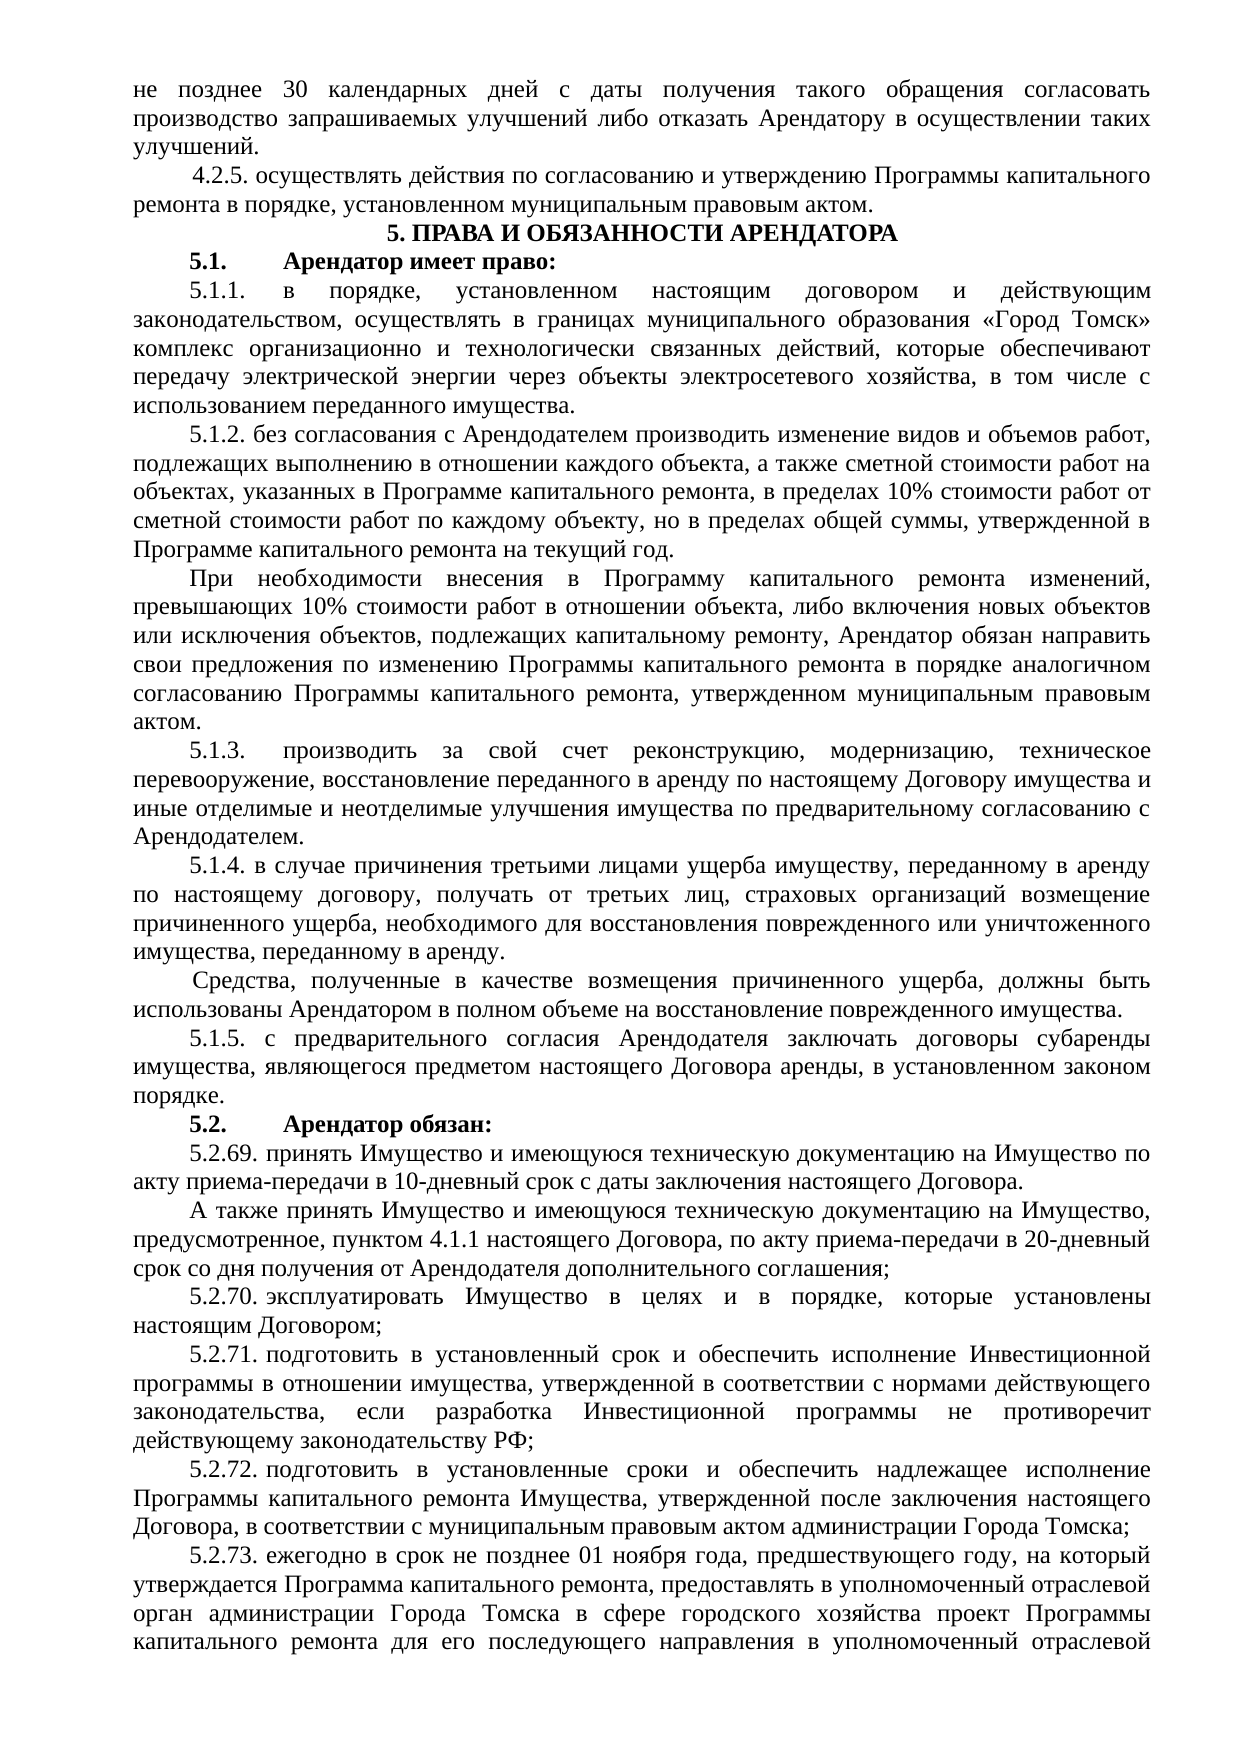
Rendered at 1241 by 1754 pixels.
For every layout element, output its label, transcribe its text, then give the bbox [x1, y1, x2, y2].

text 5.1.4. в случае причинения третьими лицами ущерба имуществу, переданному в аренду по настоящему договору, получать от третьих лиц, страховых организаций возмещение причиненного ущерба, необходимого для восстановления поврежденного или уничтоженного имущества, переданному в аренду. [133, 850, 1152, 965]
text 5.1. Арендатор имеет право: [133, 246, 1152, 275]
text 5.1.5. с предварительного согласия Арендодателя заключать договоры субаренды имущества, являющегося предметом настоящего Договора аренды, в установленном законом порядке. [133, 1023, 1152, 1109]
text 4.2.5. осуществлять действия по согласованию и утверждению Программы капитального ремонта в порядке, установленном муниципальным правовым актом. [133, 160, 1152, 218]
list подготовить в установленные сроки и обеспечить надлежащее исполнение Программы капитального ремонта Имущества, утвержденной после заключения настоящего Договора, в соответствии с муниципальным правовым актом администрации Города Томска; [133, 1454, 1152, 1540]
text не позднее 30 календарных дней с даты получения такого обращения согласовать производство запрашиваемых улучшений либо отказать Арендатору в осуществлении таких улучшений. [133, 74, 1152, 160]
text 5. ПРАВА И ОБЯЗАННОСТИ АРЕНДАТОРА [133, 218, 1152, 246]
text При необходимости внесения в Программу капитального ремонта изменений, превышающих 10% стоимости работ в отношении объекта, либо включения новых объектов или исключения объектов, подлежащих капитальному ремонту, Арендатор обязан направить свои предложения по изменению Программы капитального ремонта в порядке аналогичном согласованию Программы капитального ремонта, утвержденном муниципальным правовым актом. [133, 563, 1152, 735]
list ежегодно в срок не позднее 01 ноября года, предшествующего году, на который утверждается Программа капитального ремонта, предоставлять в уполномоченный отраслевой орган администрации Города Томска в сфере городского хозяйства проект Программы капитального ремонта для его последующего направления в уполномоченный отраслевой [133, 1540, 1152, 1655]
text 5.1.3. производить за свой счет реконструкцию, модернизацию, техническое перевооружение, восстановление переданного в аренду по настоящему Договору имущества и иные отделимые и неотделимые улучшения имущества по предварительному согласованию с Арендодателем. [133, 735, 1152, 850]
text А также принять Имущество и имеющуюся техническую документацию на Имущество, предусмотренное, пунктом 4.1.1 настоящего Договора, по акту приема-передачи в 20-дневный срок со дня получения от Арендодателя дополнительного соглашения; [133, 1195, 1152, 1281]
text 5.2. Арендатор обязан: [133, 1109, 1152, 1138]
list подготовить в установленный срок и обеспечить исполнение Инвестиционной программы в отношении имущества, утвержденной в соответствии с нормами действующего законодательства, если разработка Инвестиционной программы не противоречит действующему законодательству РФ; [133, 1339, 1152, 1454]
text 5.1.2. без согласования с Арендодателем производить изменение видов и объемов работ, подлежащих выполнению в отношении каждого объекта, а также сметной стоимости работ на объектах, указанных в Программе капитального ремонта, в пределах 10% стоимости работ от сметной стоимости работ по каждому объекту, но в пределах общей суммы, утвержденной в Программе капитального ремонта на текущий год. [133, 419, 1152, 563]
text Средства, полученные в качестве возмещения причиненного ущерба, должны быть использованы Арендатором в полном объеме на восстановление поврежденного имущества. [133, 965, 1152, 1023]
text 5.1.1. в порядке, установленном настоящим договором и действующим законодательством, осуществлять в границах муниципального образования «Город Томск» комплекс организационно и технологически связанных действий, которые обеспечивают передачу электрической энергии через объекты электросетевого хозяйства, в том числе с использованием переданного имущества. [133, 275, 1152, 419]
list эксплуатировать Имущество в целях и в порядке, которые установлены настоящим Договором; [133, 1281, 1152, 1339]
list принять Имущество и имеющуюся техническую документацию на Имущество по акту приема-передачи в 10-дневный срок с даты заключения настоящего Договора. [133, 1138, 1152, 1195]
